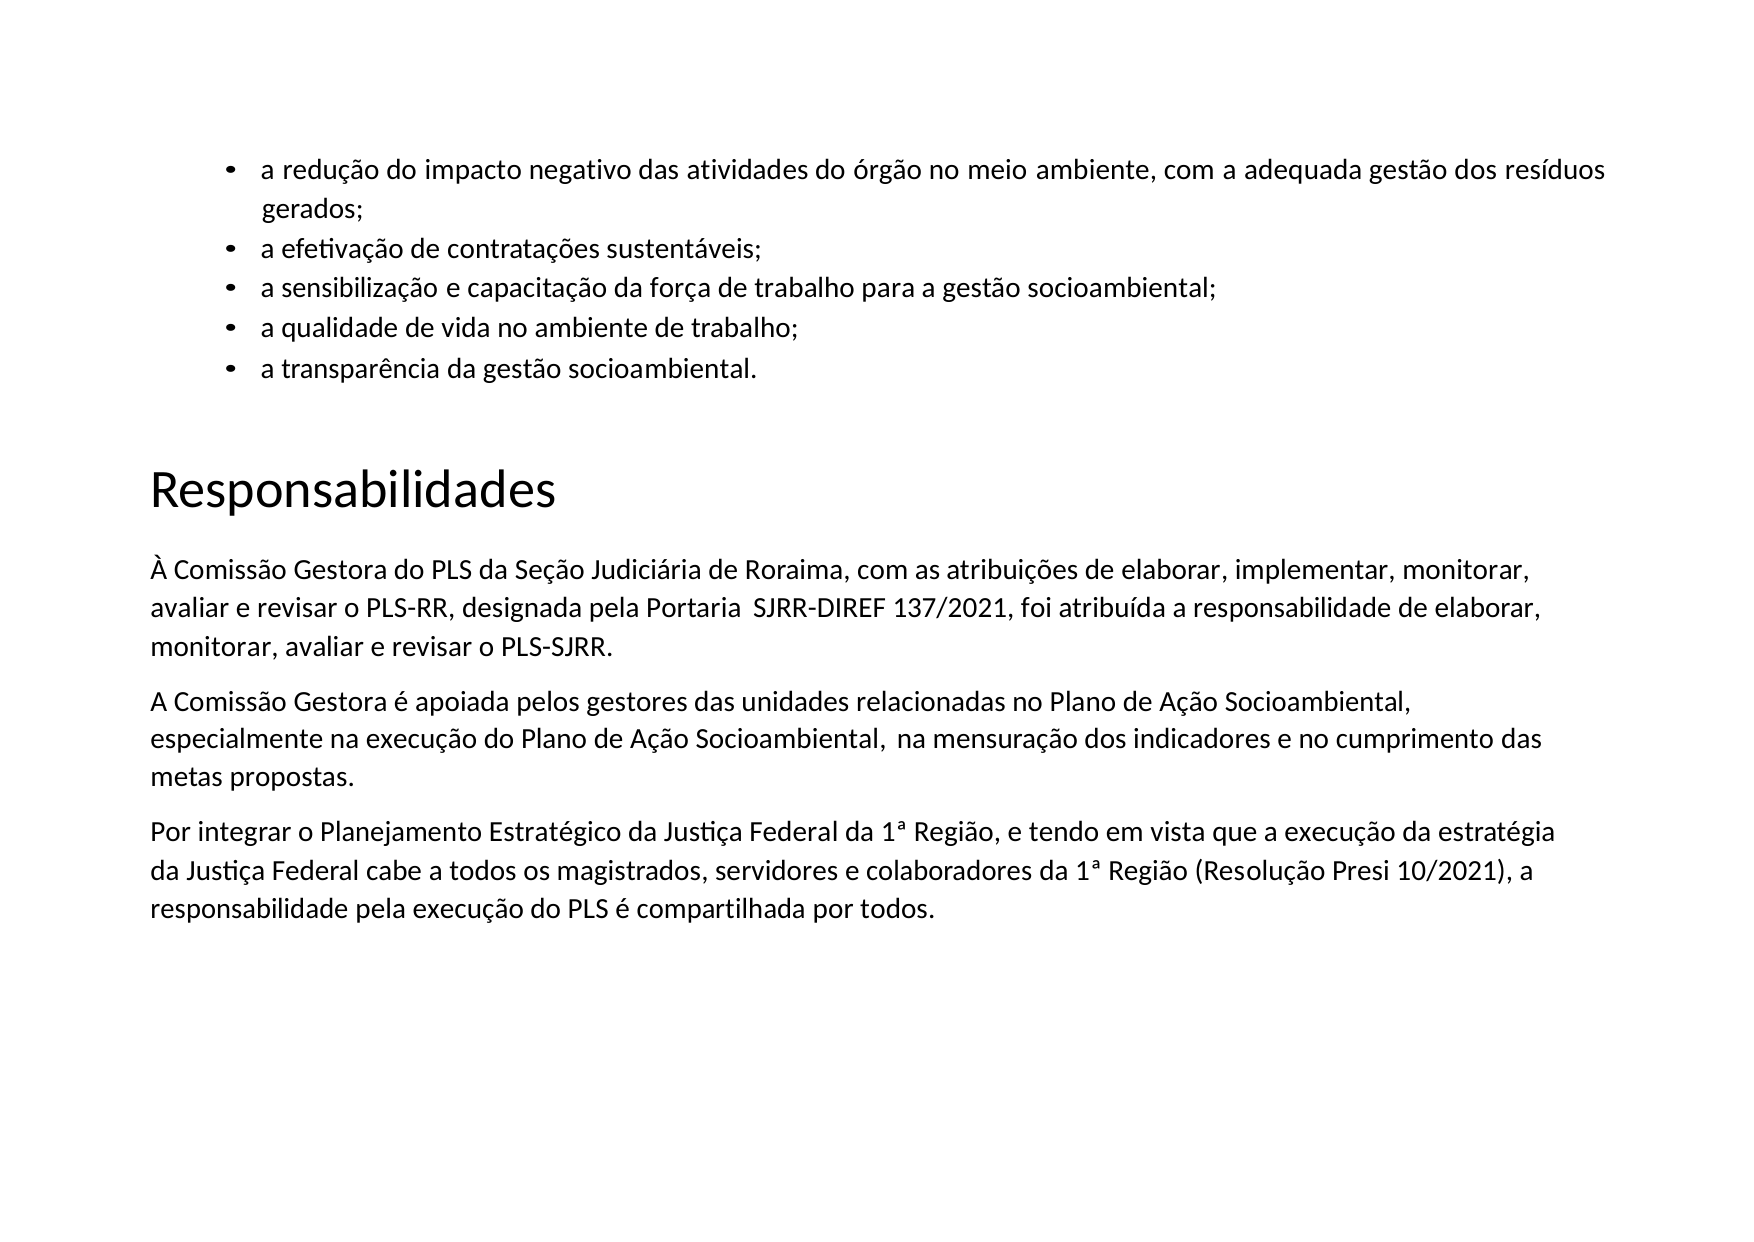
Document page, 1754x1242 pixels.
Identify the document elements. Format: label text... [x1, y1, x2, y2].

text À Comissão Gestora do PLS da Seção Judiciária de Roraima, com as atribuições de elaborar, implementar, monitorar, avaliar e revisar o PLS-RR, designada pela Portaria SJRR-DIREF 137/2021, foi atribuída a responsabilidade de elaborar, monitorar, avaliar e revisar o PLS-SJRR. [150, 551, 1602, 663]
text • a redução do impacto negativo das atividades do órgão no meio ambiente, com a adequada gestão dos resíduos gerados; [224, 151, 1611, 226]
text • a efetivação de contratações sustentáveis; [224, 230, 1616, 265]
text • a qualidade de vida no ambiente de trabalho; [224, 309, 1616, 345]
text A Comissão Gestora é apoiada pelos gestores das unidades relacionadas no Plano de Ação Socioambiental, especialmente na execução do Plano de Ação Socioambiental, na mensuração dos indicadores e no cumprimento das metas propostas. [150, 683, 1581, 794]
text • a transparência da gestão socioambiental. [224, 350, 1616, 385]
text • a sensibilização e capacitação da força de trabalho para a gestão socioambiental; [224, 269, 1616, 305]
text Por integrar o Planejamento Estratégico da Justiça Federal da 1ª Região, e tendo em vista que a execução da estratégia da Justiça Federal cabe a todos os magistrados, servidores e colaboradores da 1ª Região (Resolução Presi 10/2021), a responsabilidade pela execução do PLS é compartilhada por todos. [150, 813, 1583, 926]
text Responsabilidades [150, 455, 1616, 521]
